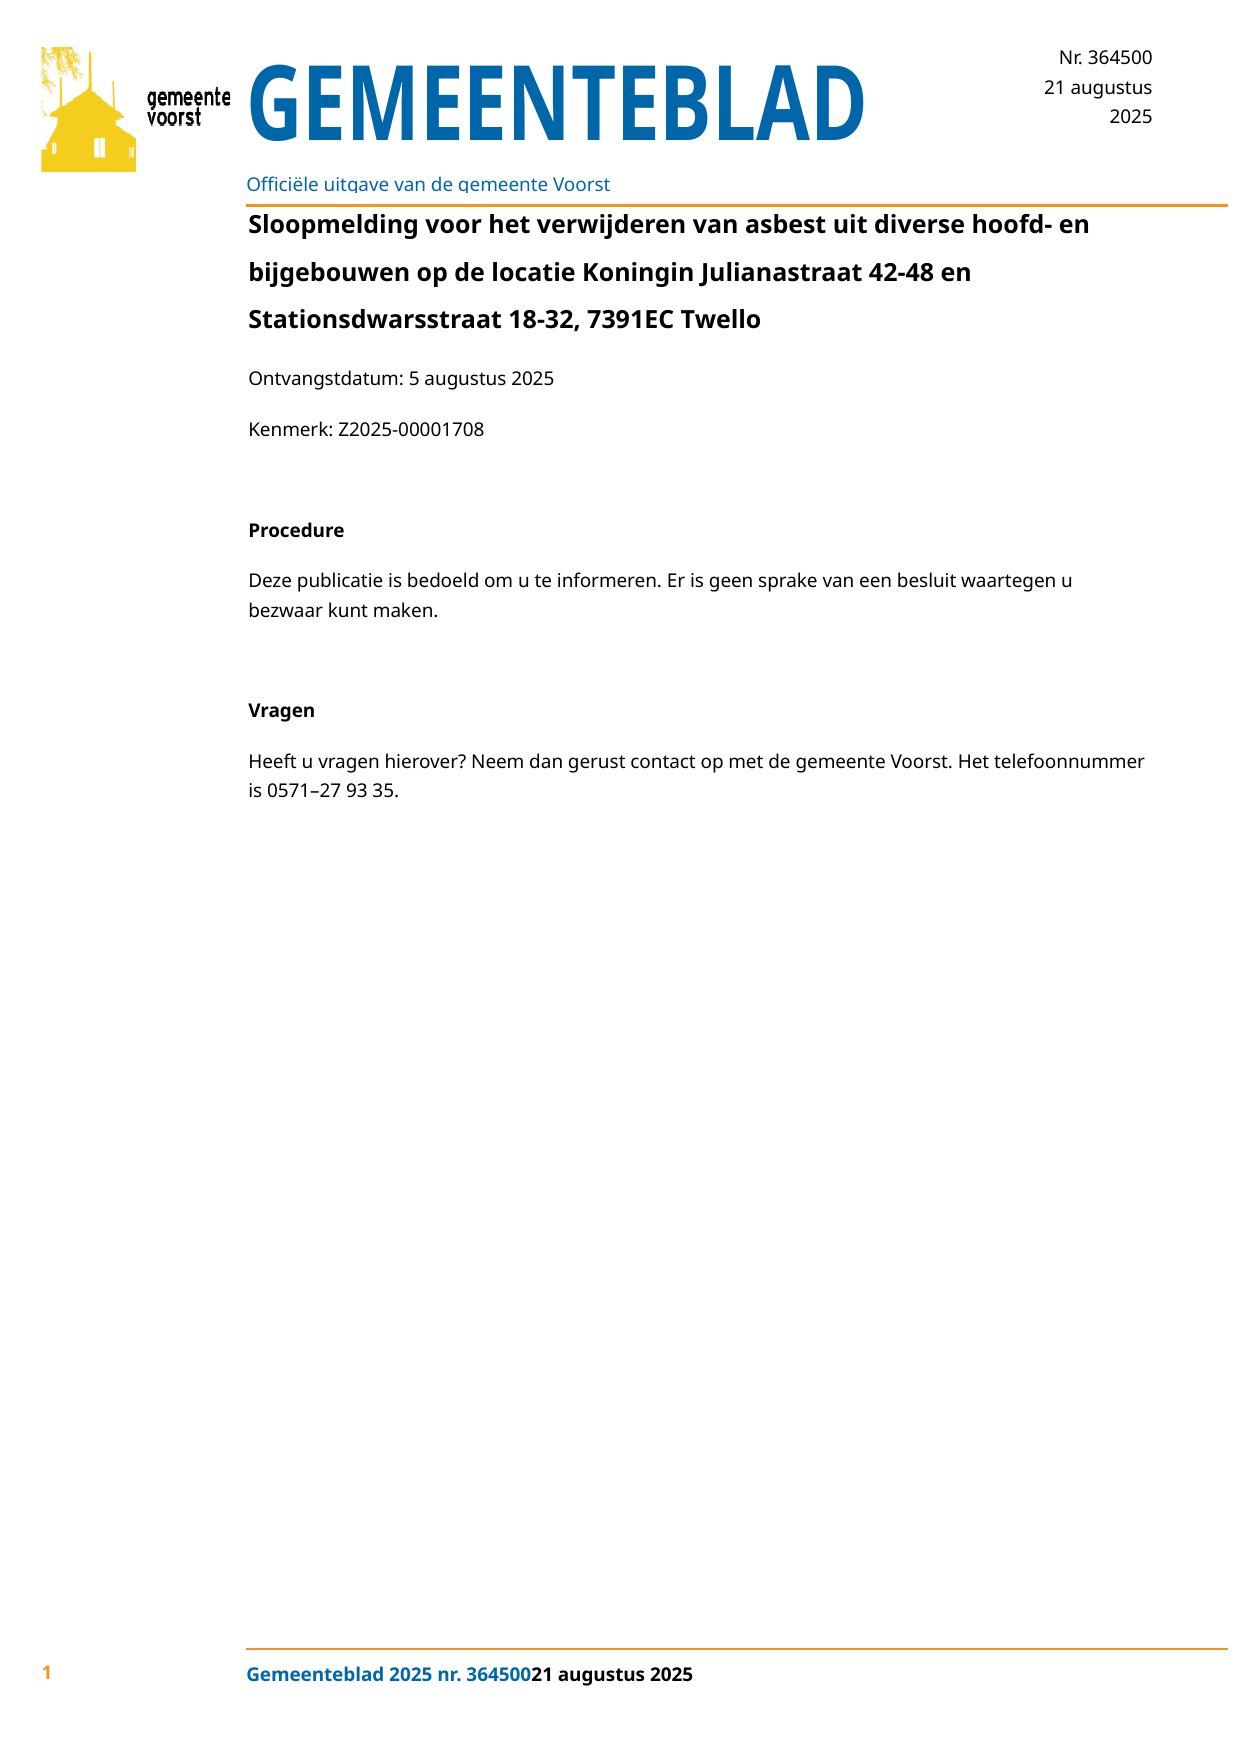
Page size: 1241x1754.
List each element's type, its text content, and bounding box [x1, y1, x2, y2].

text Heeft u vragen hierover? Neem dan gerust contact op met de gemeente Voorst. Het telefoonnummer is 0571–27 93 35. [248, 748, 1152, 803]
text Procedure [248, 517, 1152, 542]
text Vragen [248, 698, 1152, 723]
picture [41, 47, 231, 172]
text Deze publicatie is bedoeld om u te informeren. Er is geen sprake van een besluit waartegen u bezwaar kunt maken. [248, 567, 1152, 622]
text Sloopmelding voor het verwijderen van asbest uit diverse hoofd- en bijgebouwen op de locatie Koningin Julianastraat 42-48 en Stationsdwarsstraat 18-32, 7391EC Twello [248, 207, 1152, 336]
text Kenmerk: Z2025-00001708 [248, 416, 1152, 442]
text Ontvangstdatum: 5 augustus 2025 [248, 366, 1152, 391]
